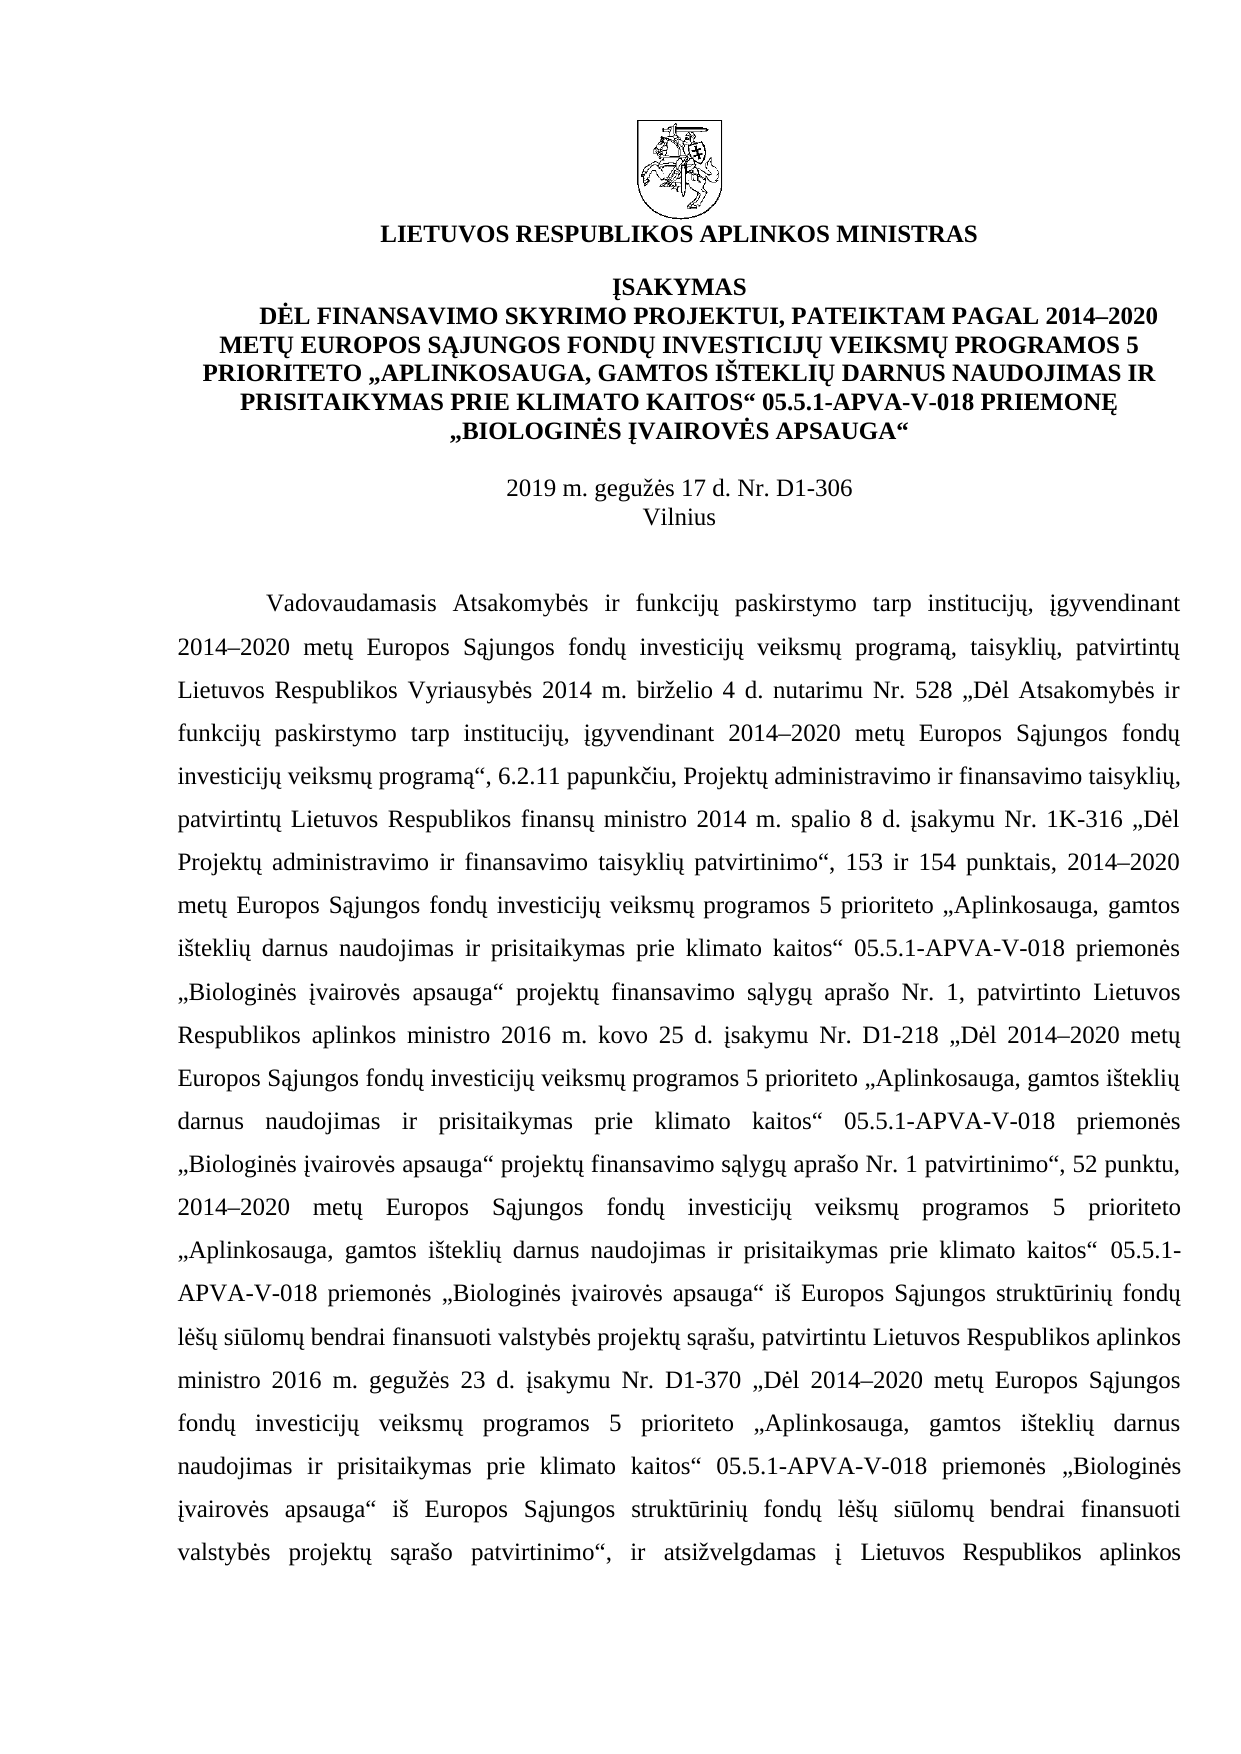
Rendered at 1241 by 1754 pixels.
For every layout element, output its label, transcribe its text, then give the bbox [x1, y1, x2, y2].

text Vadovaudamasis Atsakomybės ir funkcijų paskirstymo tarp institucijų, įgyvendinant 2014–2020 metų Europos Sąjungos fondų investicijų veiksmų programą, taisyklių, patvirtintų Lietuvos Respublikos Vyriausybės 2014 m. birželio 4 d. nutarimu Nr. 528 „Dėl Atsakomybės ir funkcijų paskirstymo tarp institucijų, įgyvendinant 2014–2020 metų Europos Sąjungos fondų investicijų veiksmų programą“, 6.2.11 papunkčiu, Projektų administravimo ir finansavimo taisyklių, patvirtintų Lietuvos Respublikos finansų ministro 2014 m. spalio 8 d. įsakymu Nr. 1K-316 „Dėl Projektų administravimo ir finansavimo taisyklių patvirtinimo“, 153 ir 154 punktais, 2014–2020 metų Europos Sąjungos fondų investicijų veiksmų programos 5 prioriteto „Aplinkosauga, gamtos išteklių darnus naudojimas ir prisitaikymas prie klimato kaitos“ 05.5.1-APVA-V-018 priemonės „Biologinės įvairovės apsauga“ projektų finansavimo sąlygų aprašo Nr. 1, patvirtinto Lietuvos Respublikos aplinkos ministro 2016 m. kovo 25 d. įsakymu Nr. D1-218 „Dėl 2014–2020 metų Europos Sąjungos fondų investicijų veiksmų programos 5 prioriteto „Aplinkosauga, gamtos išteklių darnus naudojimas ir prisitaikymas prie klimato kaitos“ 05.5.1-APVA-V-018 priemonės „Biologinės įvairovės apsauga“ projektų finansavimo sąlygų aprašo Nr. 1 patvirtinimo“, 52 punktu, 2014–2020 metų Europos Sąjungos fondų investicijų veiksmų programos 5 prioriteto „Aplinkosauga, gamtos išteklių darnus naudojimas ir prisitaikymas prie klimato kaitos“ 05.5.1-APVA-V-018 priemonės „Biologinės įvairovės apsauga“ iš Europos Sąjungos struktūrinių fondų lėšų siūlomų bendrai finansuoti valstybės projektų sąrašu, patvirtintu Lietuvos Respublikos aplinkos ministro 2016 m. gegužės 23 d. įsakymu Nr. D1-370 „Dėl 2014–2020 metų Europos Sąjungos fondų investicijų veiksmų programos 5 prioriteto „Aplinkosauga, gamtos išteklių darnus naudojimas ir prisitaikymas prie klimato kaitos“ 05.5.1-APVA-V-018 priemonės „Biologinės įvairovės apsauga“ iš Europos Sąjungos struktūrinių fondų lėšų siūlomų bendrai finansuoti valstybės projektų sąrašo patvirtinimo“, ir atsižvelgdamas į Lietuvos Respublikos aplinkos [177, 588, 1181, 1566]
text DĖL FINANSAVIMO SKYRIMO PROJEKTUI, PATEIKTAM PAGAL 2014–2020 METŲ EUROPOS SĄJUNGOS FONDŲ INVESTICIJŲ VEIKSMŲ PROGRAMOS 5 PRIORITETO „APLINKOSAUGA, GAMTOS IŠTEKLIŲ DARNUS NAUDOJIMAS IR PRISITAIKYMAS PRIE KLIMATO KAITOS“ 05.5.1-APVA-V-018 PRIEMONĘ „BIOLOGINĖS ĮVAIROVĖS APSAUGA“ [177, 301, 1181, 445]
text LIETUVOS RESPUBLIKOS APLINKOS MINISTRAS [177, 219, 1181, 248]
text Vilnius [177, 502, 1181, 531]
text 2019 m. gegužės 17 d. Nr. D1-306 [177, 473, 1181, 502]
text ĮSAKYMAS [177, 272, 1181, 301]
